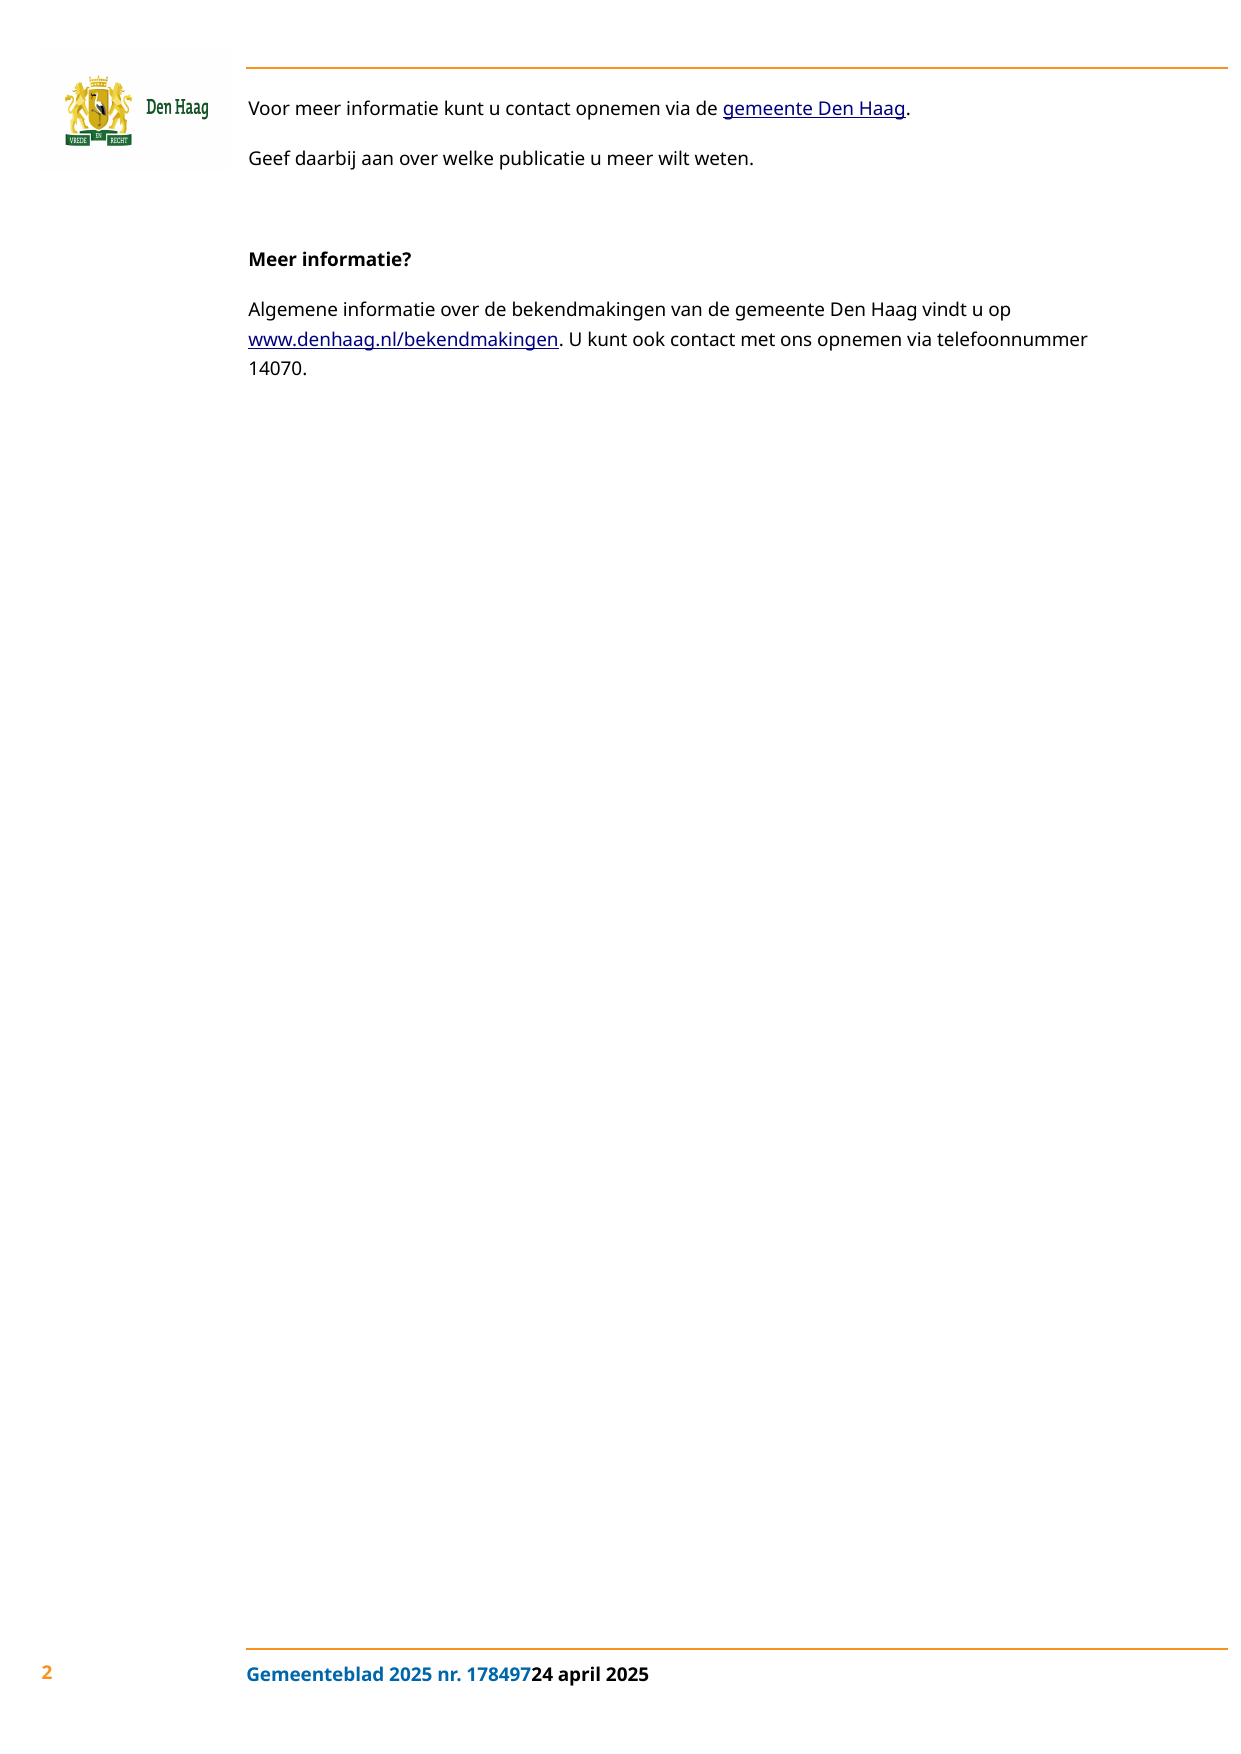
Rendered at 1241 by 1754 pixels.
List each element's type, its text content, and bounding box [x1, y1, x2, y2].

text Meer informatie? [248, 246, 1152, 272]
picture [41, 47, 231, 172]
text Geef daarbij aan over welke publicatie u meer wilt weten. [248, 145, 1152, 171]
text Voor meer informatie kunt u contact opnemen via de gemeente Den Haag. [248, 95, 1152, 121]
text Algemene informatie over de bekendmakingen van de gemeente Den Haag vindt u op www.denhaag.nl/bekendmakingen. U kunt ook contact met ons opnemen via telefoonnummer 14070. [248, 296, 1152, 381]
